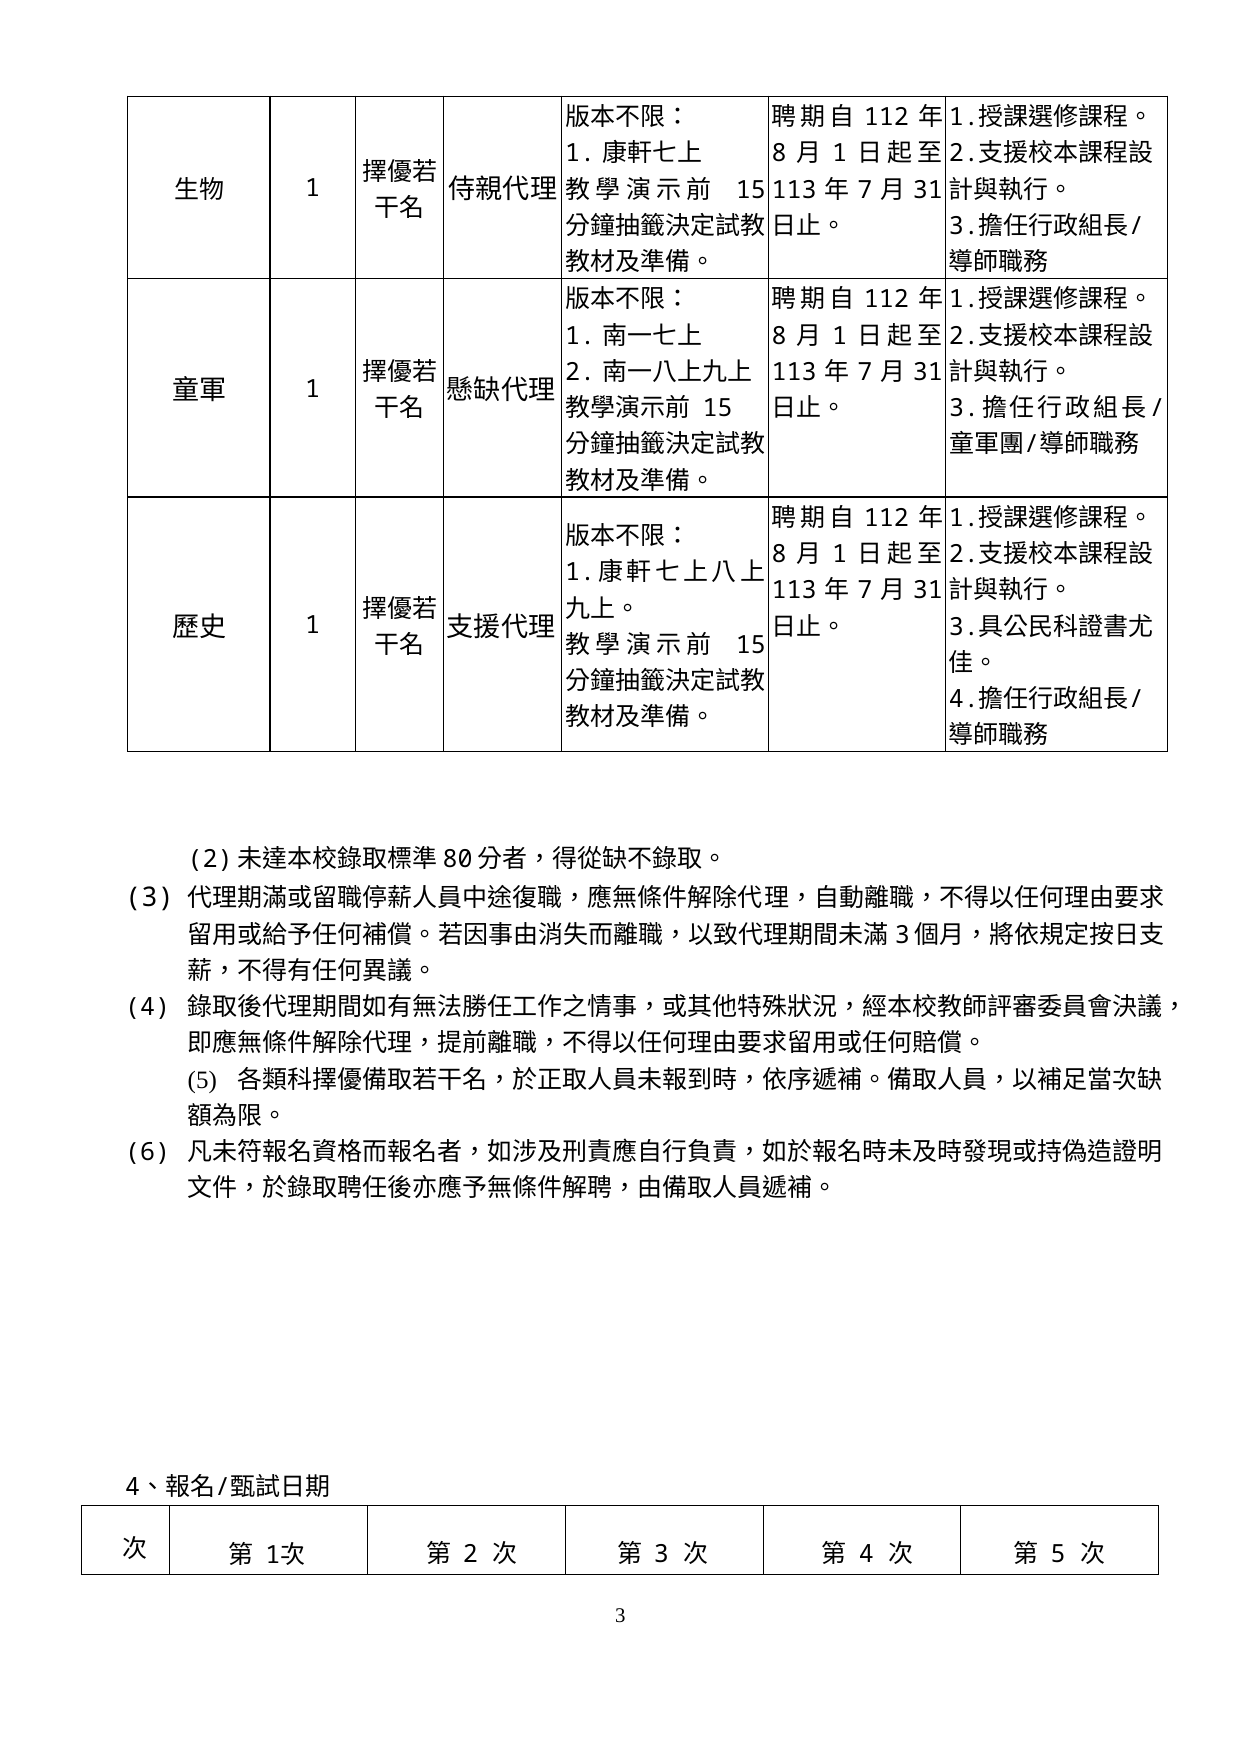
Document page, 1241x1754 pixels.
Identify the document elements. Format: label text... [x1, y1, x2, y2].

table_cell 1.授課選修課程。 2.支援校本課程設計與執行。 3.具公民科證書尤佳。 4.擔任行政組長/導師職務 [946, 498, 1167, 751]
list 凡未符報名資格而報名者，如涉及刑責應自行負責，如於報名時未及時發現或持偽造證明文件，於錄取聘任後亦應予無條件解聘，由備取人員遞補。 [125, 1132, 1165, 1204]
table_cell 聘期自112年8月1日起至113年7月31日止。 [769, 498, 945, 751]
list 報名/甄試日期 [125, 1442, 1165, 1505]
table_cell 支援代理 [444, 498, 561, 751]
table_cell 生物 [128, 97, 269, 278]
table_cell 擇優若干名 [356, 97, 443, 278]
table_cell 聘期自112年8月1日起至113年7月31日止。 [769, 97, 945, 278]
table_cell 擇優若干名 [356, 498, 443, 751]
list 未達本校錄取標準80分者，得從缺不錄取。 [187, 815, 1165, 877]
table_cell 1 [271, 279, 355, 496]
table_cell 歷史 [128, 498, 269, 751]
table_header 第 4 次 [764, 1506, 960, 1574]
table_cell 聘期自112年8月1日起至113年7月31日止。 [769, 279, 945, 496]
table_cell 版本不限： 康軒七上 教學演示前 15 分鐘抽籤決定試教教材及準備。 [562, 97, 768, 278]
table_cell 版本不限： 南一七上 南一八上九上 教學演示前 15 分鐘抽籤決定試教教材及準備。 [562, 279, 768, 496]
table_cell 童軍 [128, 279, 269, 496]
table_cell 1.授課選修課程。 2.支援校本課程設計與執行。 3.擔任行政組長/童軍團/導師職務 [946, 279, 1167, 496]
table_cell 版本不限： 1.康軒七上八上九上。 教學演示前 15 分鐘抽籤決定試教教材及準備。 [562, 498, 768, 751]
list 各類科擇優備取若干名，於正取人員未報到時，依序遞補。備取人員，以補足當次缺額為限。 [187, 1059, 1165, 1132]
table_cell 懸缺代理 [444, 279, 561, 496]
table_cell 1.授課選修課程。 2.支援校本課程設計與執行。 3.擔任行政組長/導師職務 [946, 97, 1167, 278]
table_cell 侍親代理 [444, 97, 561, 278]
list 代理期滿或留職停薪人員中途復職，應無條件解除代理，自動離職，不得以任何理由要求留用或給予任何補償。若因事由消失而離職，以致代理期間未滿3個月，將依規定按日支薪，不得有任何異議。 [125, 877, 1165, 987]
table_cell 1 [271, 97, 355, 278]
table_header 第 1次 [170, 1506, 367, 1574]
table_cell 1 [271, 498, 355, 751]
table_header 第 3 次 [566, 1506, 763, 1574]
list 錄取後代理期間如有無法勝任工作之情事，或其他特殊狀況，經本校教師評審委員會決議，即應無條件解除代理，提前離職，不得以任何理由要求留用或任何賠償。 [125, 987, 1165, 1059]
table_header 第 2 次 [368, 1506, 565, 1574]
table_header 次 [82, 1506, 169, 1574]
table_header 第 5 次 [961, 1506, 1158, 1574]
table_cell 擇優若干名 [356, 279, 443, 496]
